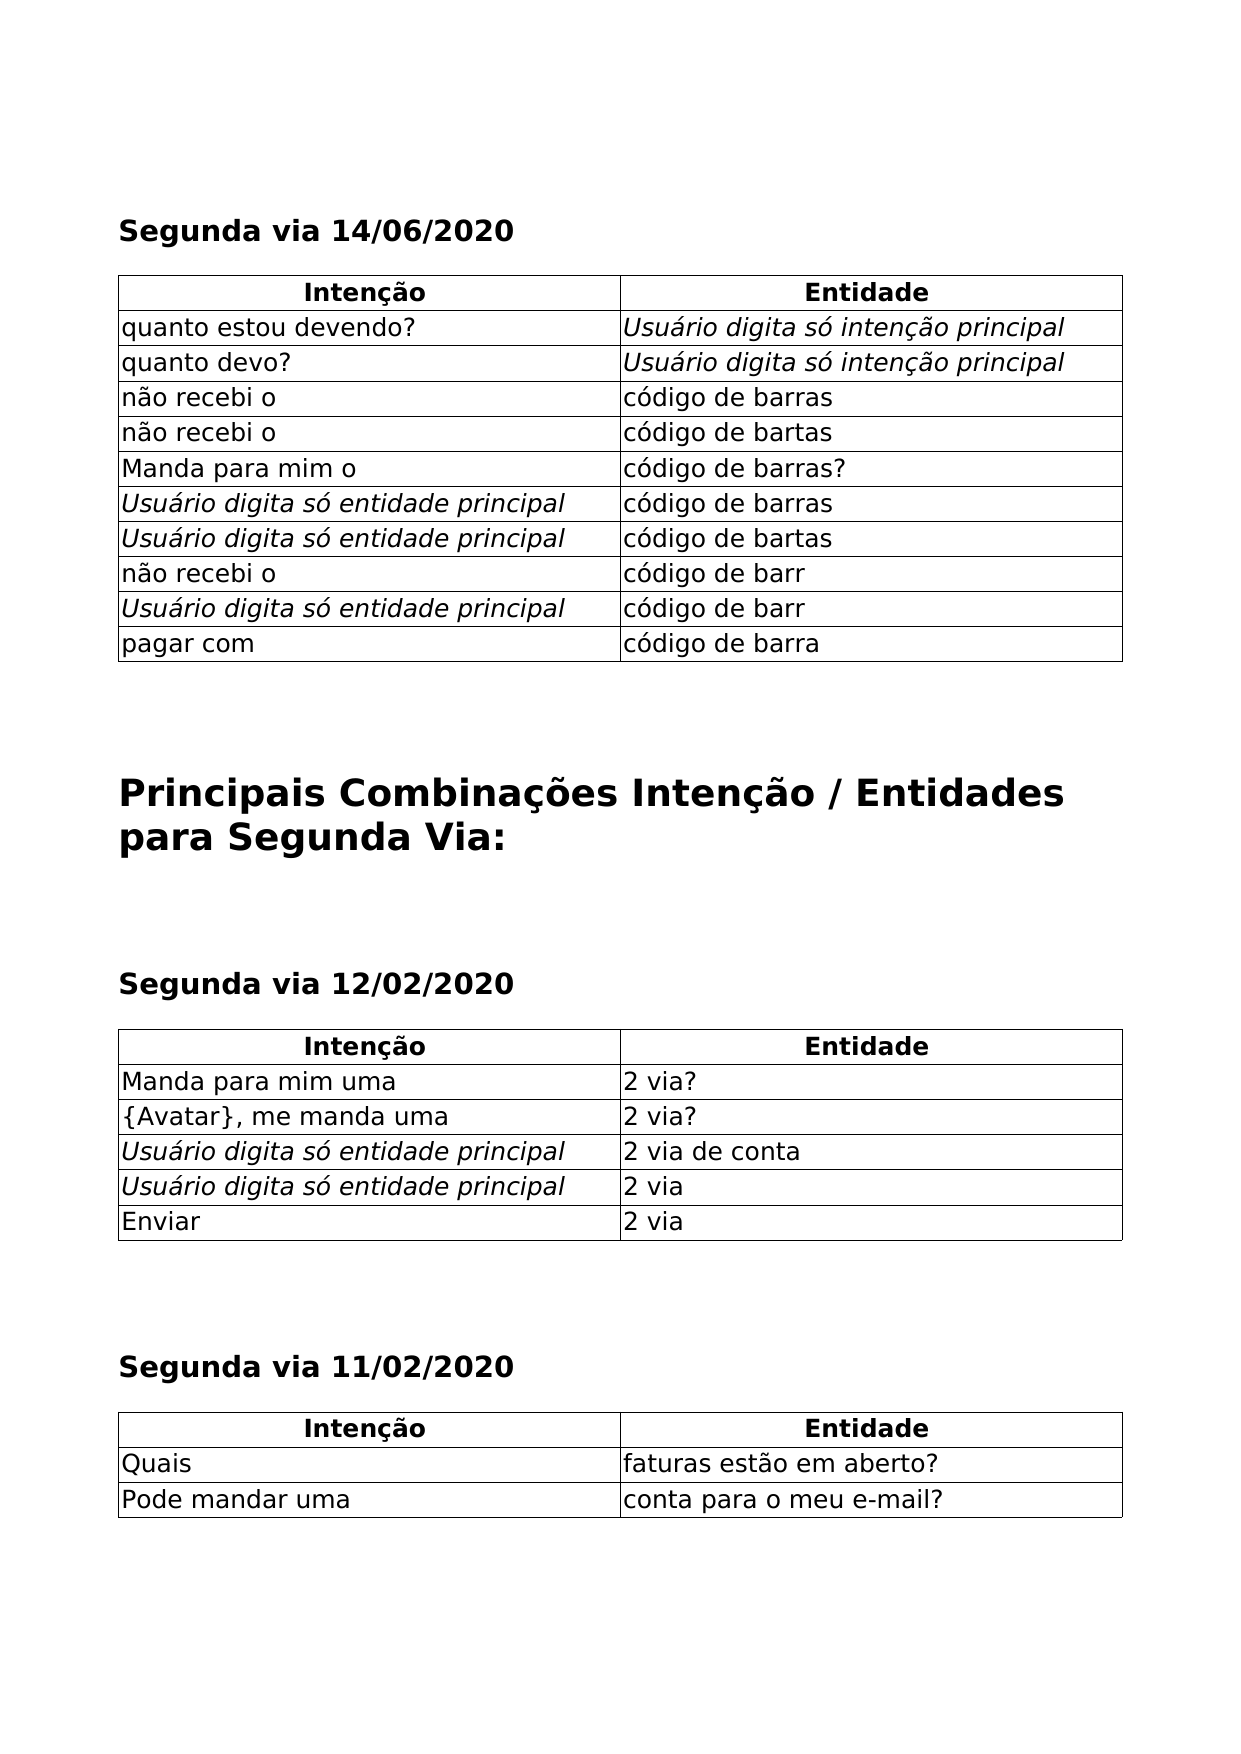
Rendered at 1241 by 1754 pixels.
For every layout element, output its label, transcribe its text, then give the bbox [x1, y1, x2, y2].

table_cell Manda para mim uma [119, 1065, 620, 1099]
table_cell Quais [119, 1448, 620, 1482]
table_cell Enviar [119, 1206, 620, 1239]
table_cell 2 via [621, 1206, 1122, 1239]
table_header Entidade [621, 1030, 1122, 1064]
table_cell pagar com [119, 627, 620, 661]
subtitle Principais Combinações Intenção / Entidades para Segunda Via: [118, 772, 1122, 859]
table_cell Usuário digita só intenção principal [621, 311, 1122, 345]
subtitle Segunda via 12/02/2020 [118, 968, 1122, 1002]
table_cell quanto estou devendo? [119, 311, 620, 345]
table_header Entidade [621, 276, 1122, 310]
table_cell 2 via [621, 1170, 1122, 1204]
table_cell Usuário digita só entidade principal [119, 1135, 620, 1169]
table_cell código de barras? [621, 452, 1122, 486]
table_cell faturas estão em aberto? [621, 1448, 1122, 1482]
table_cell Usuário digita só entidade principal [119, 522, 620, 556]
table_cell 2 via de conta [621, 1135, 1122, 1169]
table_cell código de barr [621, 592, 1122, 626]
table_cell Usuário digita só entidade principal [119, 1170, 620, 1204]
table_cell código de bartas [621, 417, 1122, 451]
table_cell Usuário digita só entidade principal [119, 487, 620, 521]
table_cell 2 via? [621, 1065, 1122, 1099]
table_cell código de barra [621, 627, 1122, 661]
table_cell não recebi o [119, 417, 620, 451]
table_cell código de barr [621, 557, 1122, 591]
table_cell 2 via? [621, 1100, 1122, 1134]
table_header Intenção [119, 1413, 620, 1447]
table_cell código de barras [621, 487, 1122, 521]
table_cell Pode mandar uma [119, 1483, 620, 1517]
table_cell código de bartas [621, 522, 1122, 556]
table_cell Usuário digita só intenção principal [621, 346, 1122, 381]
subtitle Segunda via 14/06/2020 [118, 214, 1122, 248]
table_header Intenção [119, 1030, 620, 1064]
table_cell Usuário digita só entidade principal [119, 592, 620, 626]
table_cell conta para o meu e-mail? [621, 1483, 1122, 1517]
subtitle Segunda via 11/02/2020 [118, 1350, 1122, 1384]
table_header Entidade [621, 1413, 1122, 1447]
table_cell {Avatar}, me manda uma [119, 1100, 620, 1134]
table_cell Manda para mim o [119, 452, 620, 486]
table_cell quanto devo? [119, 346, 620, 381]
table_header Intenção [119, 276, 620, 310]
table_cell não recebi o [119, 382, 620, 416]
table_cell código de barras [621, 382, 1122, 416]
table_cell não recebi o [119, 557, 620, 591]
